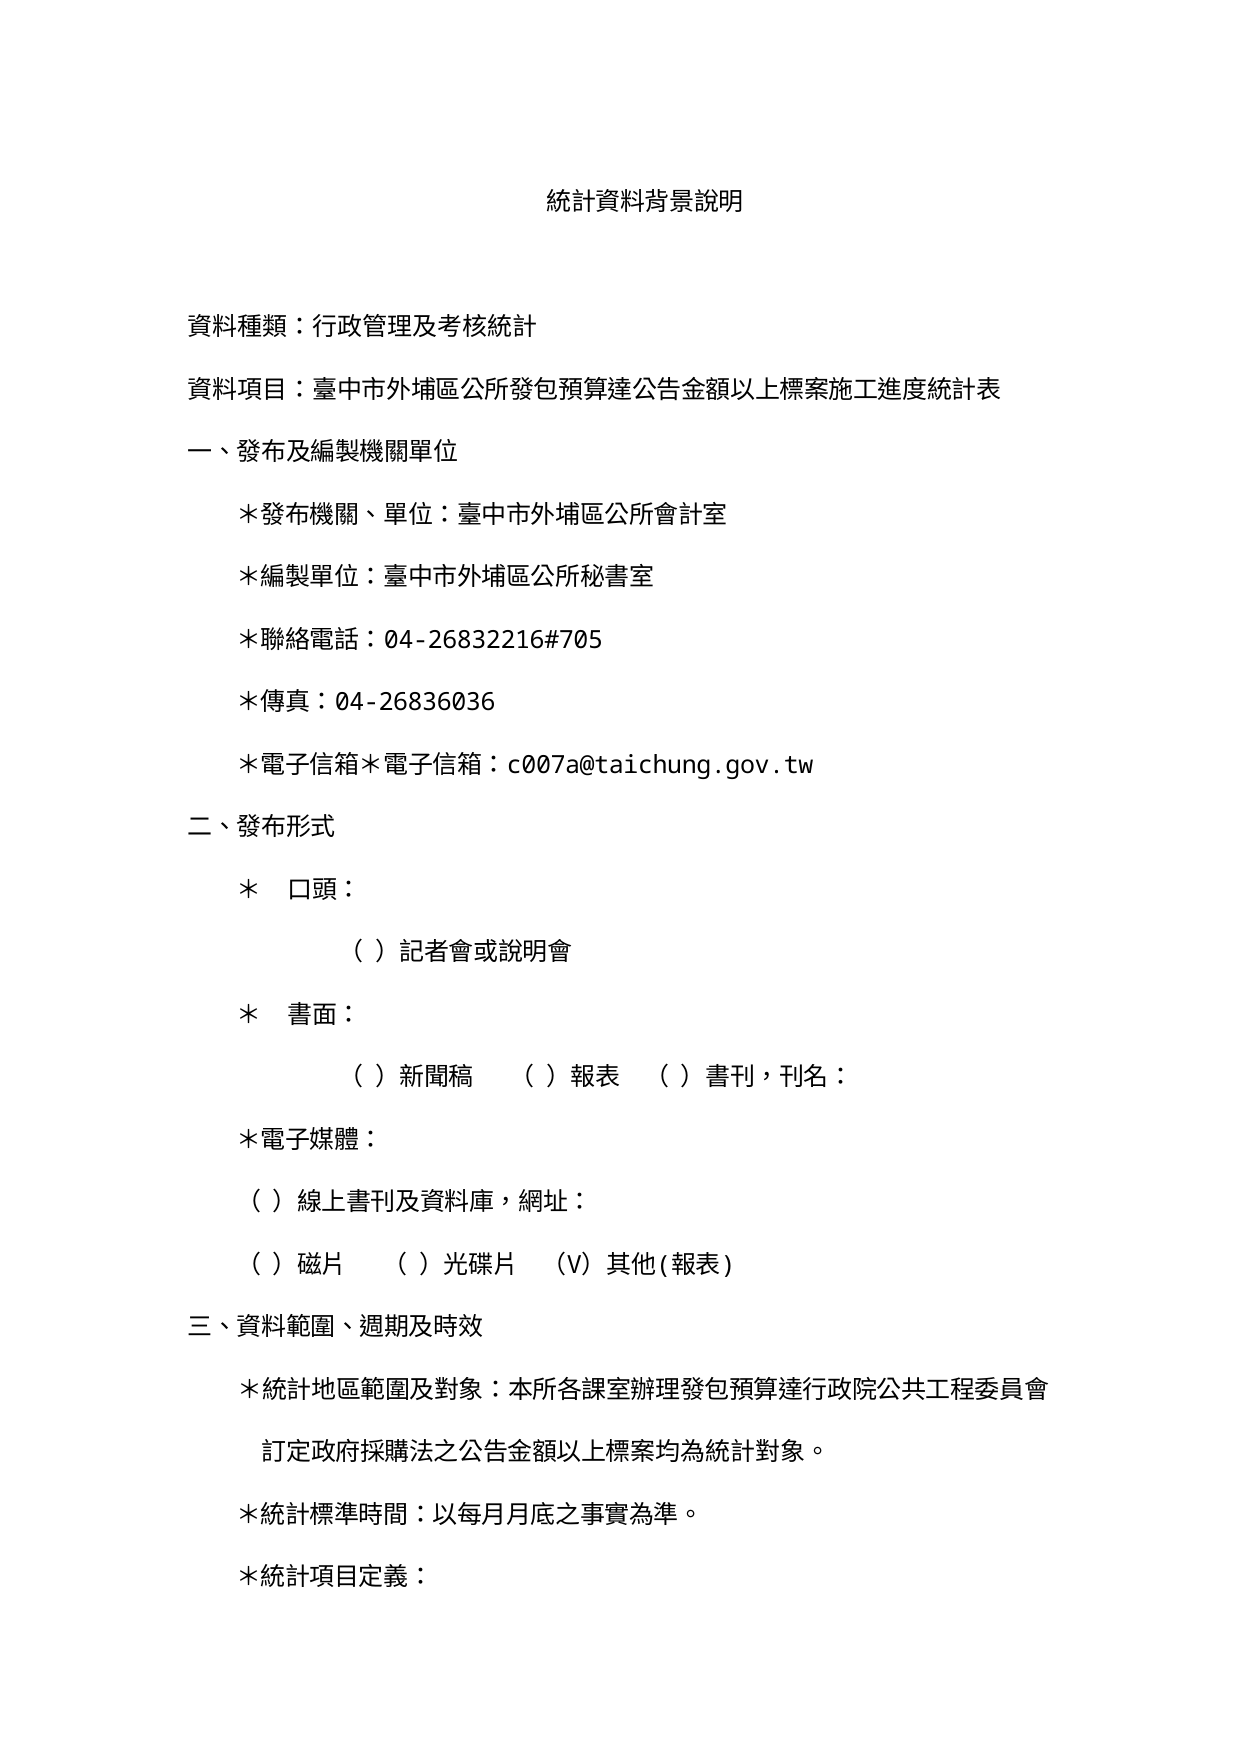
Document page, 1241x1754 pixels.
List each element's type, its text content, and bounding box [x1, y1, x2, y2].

text ＊ 書面： [187, 971, 1053, 1033]
text ＊統計標準時間：以每月月底之事實為準。 [187, 1471, 1053, 1533]
text 三、資料範圍、週期及時效 [187, 1283, 1053, 1346]
text 統計資料背景說明 [237, 158, 1053, 221]
text ＊電子媒體： [187, 1096, 1053, 1158]
text ＊統計地區範圍及對象：本所各課室辦理發包預算達行政院公共工程委員會 訂定政府採購法之公告金額以上標案均為統計對象。 [237, 1346, 1053, 1471]
text （ ）新聞稿 （ ）報表 （ ）書刊，刊名： [187, 1033, 1053, 1096]
text ＊發布機關、單位：臺中市外埔區公所會計室 [187, 471, 1053, 533]
text 一、發布及編製機關單位 [187, 408, 1053, 471]
text ＊電子信箱＊電子信箱：c007a@taichung.gov.tw [187, 721, 1053, 783]
text 二、發布形式 [187, 783, 1053, 846]
text （ ）磁片 （ ）光碟片 （V）其他(報表) [187, 1221, 1053, 1283]
text 資料項目：臺中市外埔區公所發包預算達公告金額以上標案施工進度統計表 [187, 346, 1053, 408]
text （ ）線上書刊及資料庫，網址： [187, 1158, 1053, 1221]
text ＊聯絡電話：04-26832216#705 [187, 596, 1053, 658]
text ＊編製單位：臺中市外埔區公所秘書室 [187, 533, 1053, 596]
text （ ）記者會或說明會 [187, 908, 1053, 971]
text 資料種類：行政管理及考核統計 [187, 283, 1053, 346]
text ＊統計項目定義： [187, 1533, 1053, 1596]
text ＊傳真：04-26836036 [187, 658, 1053, 721]
text ＊ 口頭： [187, 846, 1053, 908]
